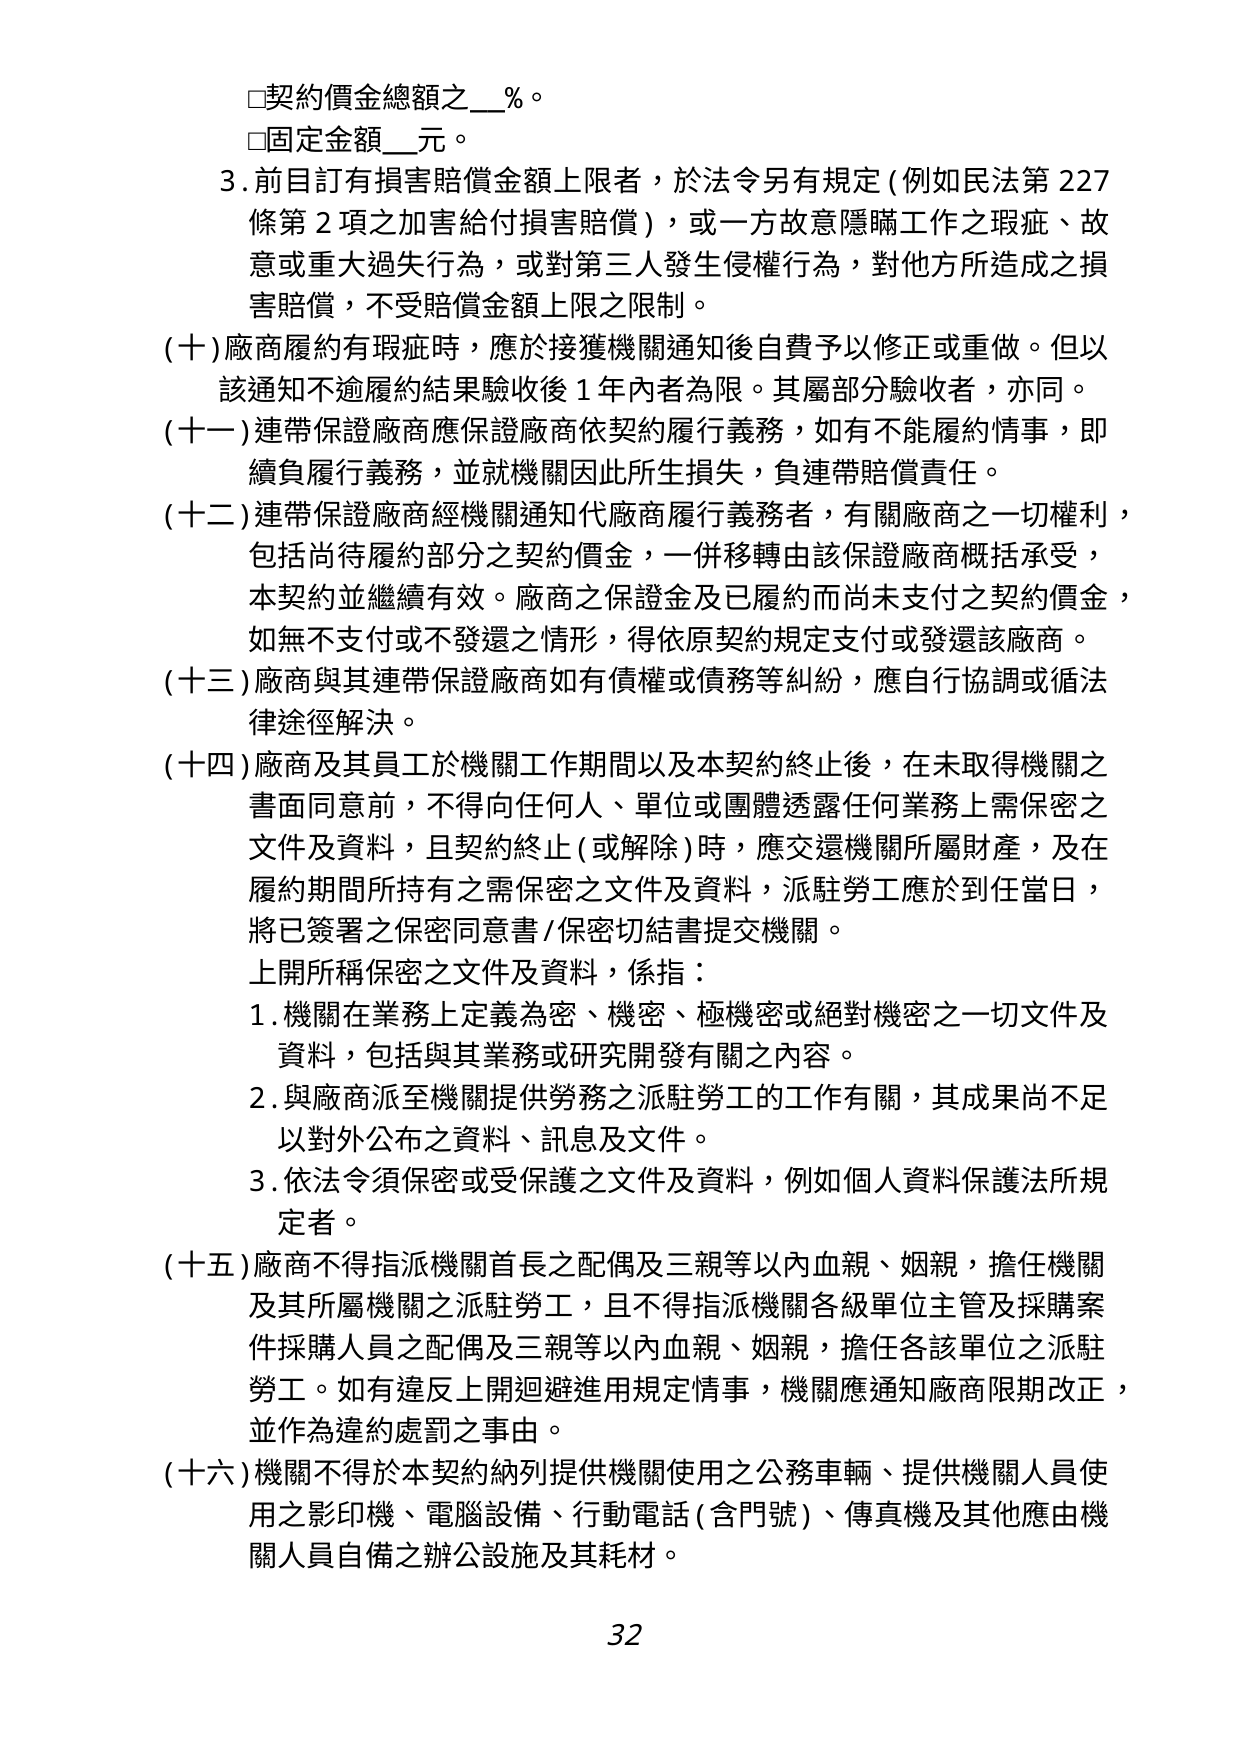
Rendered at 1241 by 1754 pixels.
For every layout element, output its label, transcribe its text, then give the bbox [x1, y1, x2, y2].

text 上開所稱保密之文件及資料，係指： [248, 950, 1108, 992]
text 3.依法令須保密或受保護之文件及資料，例如個人資料保護法所規定者。 [248, 1158, 1110, 1242]
text (十)廠商履約有瑕疵時，應於接獲機關通知後自費予以修正或重做。但以該通知不逾履約結果驗收後1年內者為限。其屬部分驗收者，亦同。 [159, 325, 1110, 408]
text (十六)機關不得於本契約納列提供機關使用之公務車輛、提供機關人員使用之影印機、電腦設備、行動電話(含門號)、傳真機及其他應由機關人員自備之辦公設施及其耗材。 [159, 1450, 1110, 1575]
text (十四)廠商及其員工於機關工作期間以及本契約終止後，在未取得機關之書面同意前，不得向任何人、單位或團體透露任何業務上需保密之文件及資料，且契約終止(或解除)時，應交還機關所屬財產，及在履約期間所持有之需保密之文件及資料，派駐勞工應於到任當日，將已簽署之保密同意書/保密切結書提交機關。 [159, 742, 1110, 950]
text □固定金額__元。 [248, 117, 1110, 158]
text (十三)廠商與其連帶保證廠商如有債權或債務等糾紛，應自行協調或循法律途徑解決。 [159, 658, 1110, 742]
text (十五)廠商不得指派機關首長之配偶及三親等以內血親、姻親，擔任機關及其所屬機關之派駐勞工，且不得指派機關各級單位主管及採購案件採購人員之配偶及三親等以內血親、姻親，擔任各該單位之派駐勞工。如有違反上開迴避進用規定情事，機關應通知廠商限期改正，並作為違約處罰之事由。 [159, 1242, 1108, 1450]
text 3.前目訂有損害賠償金額上限者，於法令另有規定(例如民法第227條第2項之加害給付損害賠償)，或一方故意隱瞞工作之瑕疵、故意或重大過失行為，或對第三人發生侵權行為，對他方所造成之損害賠償，不受賠償金額上限之限制。 [218, 158, 1110, 325]
text (十二)連帶保證廠商經機關通知代廠商履行義務者，有關廠商之一切權利，包括尚待履約部分之契約價金，一併移轉由該保證廠商概括承受，本契約並繼續有效。廠商之保證金及已履約而尚未支付之契約價金，如無不支付或不發還之情形，得依原契約規定支付或發還該廠商。 [159, 492, 1110, 658]
text 1.機關在業務上定義為密、機密、極機密或絕對機密之一切文件及資料，包括與其業務或研究開發有關之內容。 [248, 992, 1110, 1075]
text 2.與廠商派至機關提供勞務之派駐勞工的工作有關，其成果尚不足以對外公布之資料、訊息及文件。 [248, 1075, 1110, 1158]
text (十一)連帶保證廠商應保證廠商依契約履行義務，如有不能履約情事，即續負履行義務，並就機關因此所生損失，負連帶賠償責任。 [159, 408, 1110, 492]
text □契約價金總額之__%。 [248, 75, 1110, 117]
